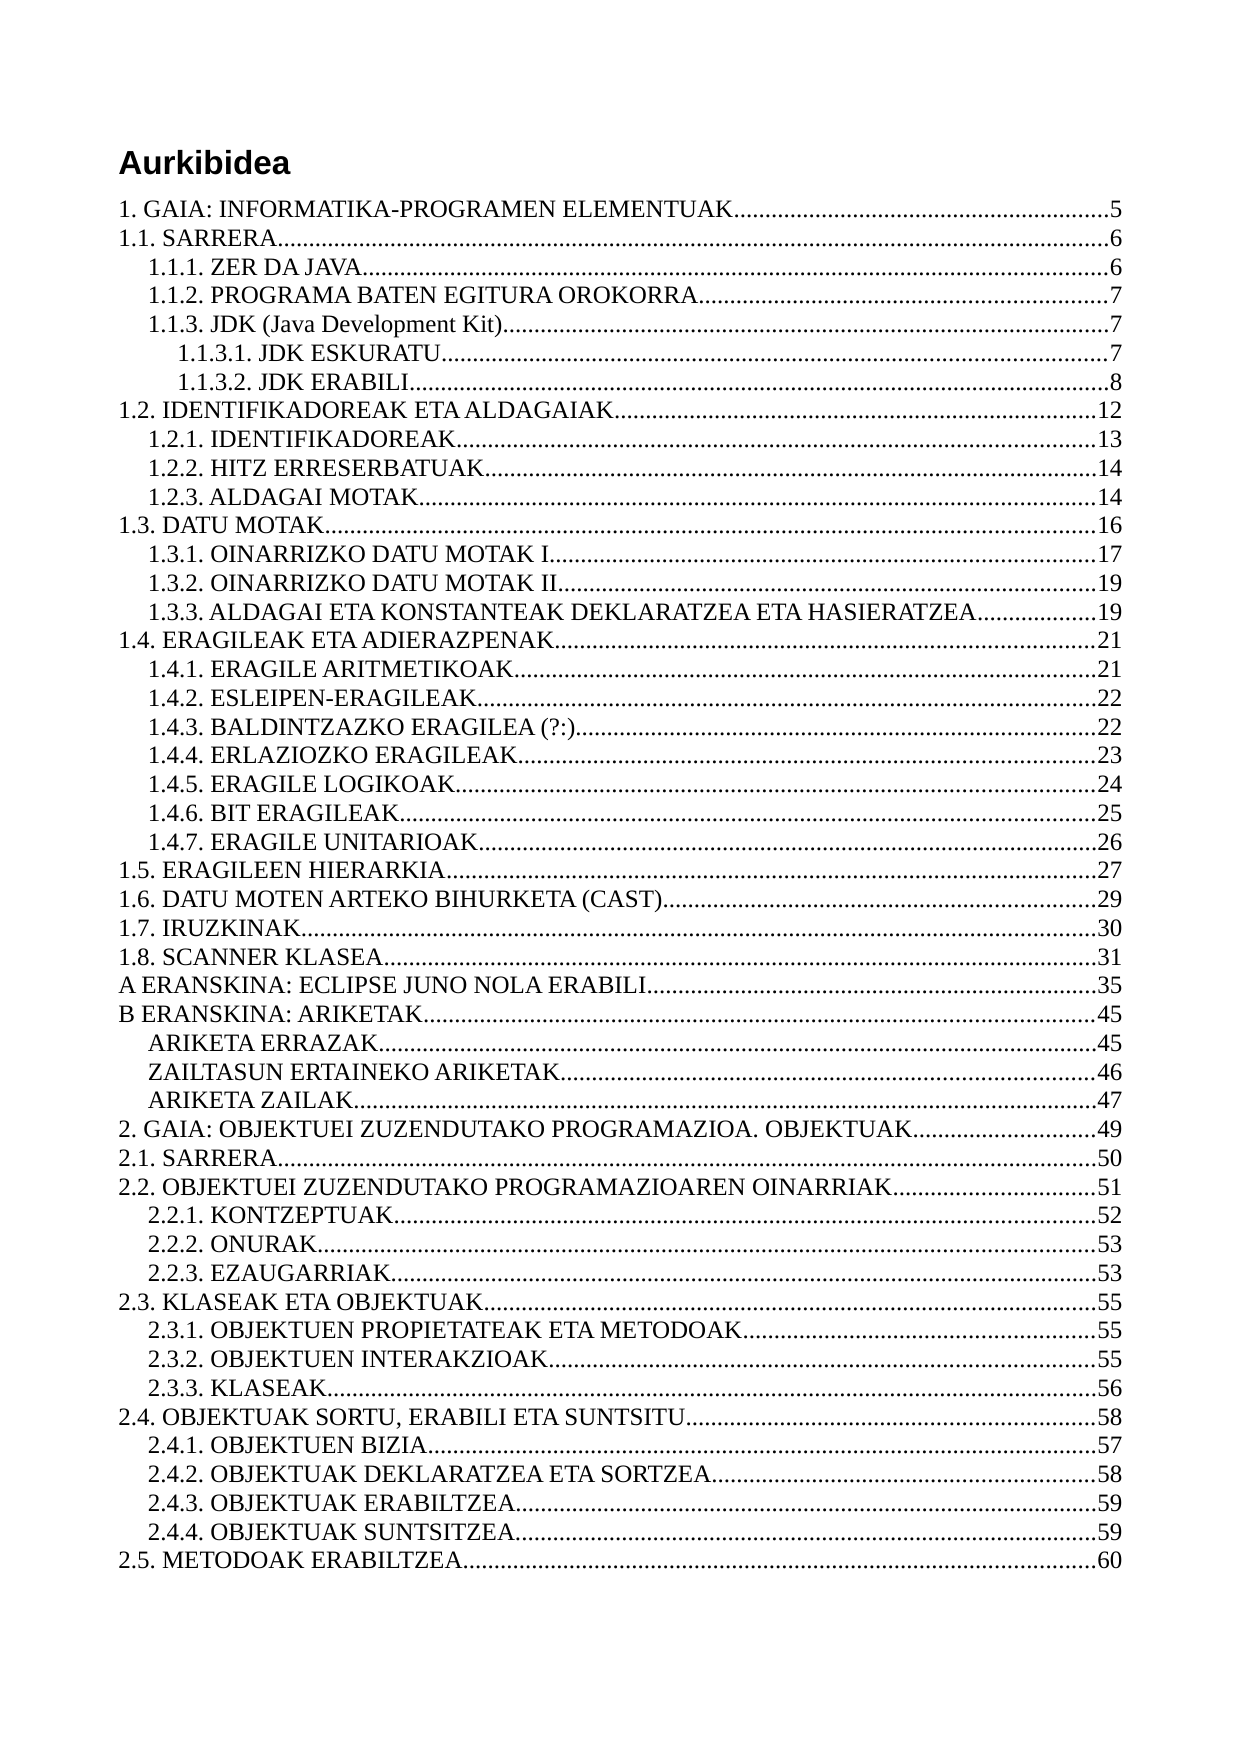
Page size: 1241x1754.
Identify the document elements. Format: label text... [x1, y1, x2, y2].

text 1.2.2. HITZ ERRESERBATUAK 14 [148, 453, 1122, 482]
text 2.4. OBJEKTUAK SORTU, ERABILI ETA SUNTSITU 58 [118, 1402, 1122, 1430]
text 1.4.3. BALDINTZAZKO ERAGILEA (?:) 22 [148, 712, 1122, 740]
text ARIKETA ZAILAK 47 [148, 1085, 1122, 1114]
text 1.2. IDENTIFIKADOREAK ETA ALDAGAIAK 12 [118, 395, 1122, 424]
text 2.4.1. OBJEKTUEN BIZIA 57 [148, 1430, 1122, 1459]
text 2.2.3. EZAUGARRIAK 53 [148, 1258, 1122, 1287]
text 1.1.1. ZER DA JAVA 6 [148, 252, 1122, 280]
text 1.3.3. ALDAGAI ETA KONSTANTEAK DEKLARATZEA ETA HASIERATZEA 19 [148, 597, 1122, 625]
text 1.4.6. BIT ERAGILEAK 25 [148, 798, 1122, 827]
text A ERANSKINA: ECLIPSE JUNO NOLA ERABILI 35 [118, 970, 1122, 999]
text 1.4.7. ERAGILE UNITARIOAK 26 [148, 827, 1122, 855]
text 1. GAIA: INFORMATIKA-PROGRAMEN ELEMENTUAK 5 [118, 194, 1122, 223]
subtitle Aurkibidea [118, 143, 1122, 182]
text 1.2.3. ALDAGAI MOTAK. 14 [148, 482, 1122, 510]
text 1.4.1. ERAGILE ARITMETIKOAK 21 [148, 654, 1122, 683]
text 2.3. KLASEAK ETA OBJEKTUAK 55 [118, 1287, 1122, 1315]
text 1.2.1. IDENTIFIKADOREAK 13 [148, 424, 1122, 453]
text 2.2.1. KONTZEPTUAK 52 [148, 1200, 1122, 1229]
text 1.4.2. ESLEIPEN-ERAGILEAK 22 [148, 683, 1122, 712]
text 2.3.3. KLASEAK 56 [148, 1373, 1122, 1402]
text B ERANSKINA: ARIKETAK 45 [118, 999, 1122, 1028]
text 1.1.3. JDK (Java Development Kit) 7 [148, 309, 1122, 338]
text 1.7. IRUZKINAK 30 [118, 913, 1122, 942]
text 2. GAIA: OBJEKTUEI ZUZENDUTAKO PROGRAMAZIOA. OBJEKTUAK 49 [118, 1114, 1122, 1143]
text 1.5. ERAGILEEN HIERARKIA 27 [118, 855, 1122, 884]
text 1.6. DATU MOTEN ARTEKO BIHURKETA (CAST) 29 [118, 884, 1122, 913]
text 1.1.2. PROGRAMA BATEN EGITURA OROKORRA 7 [148, 280, 1122, 309]
text 2.4.4. OBJEKTUAK SUNTSITZEA. 59 [148, 1517, 1122, 1545]
text 2.2.2. ONURAK 53 [148, 1229, 1122, 1258]
text 1.1.3.1. JDK ESKURATU 7 [177, 338, 1122, 367]
text 1.1.3.2. JDK ERABILI 8 [177, 367, 1122, 395]
text 2.2. OBJEKTUEI ZUZENDUTAKO PROGRAMAZIOAREN OINARRIAK 51 [118, 1172, 1122, 1200]
text 2.4.3. OBJEKTUAK ERABILTZEA. 59 [148, 1488, 1122, 1517]
text 2.1. SARRERA 50 [118, 1143, 1122, 1172]
text 1.4.5. ERAGILE LOGIKOAK 24 [148, 769, 1122, 798]
text 1.3.2. OINARRIZKO DATU MOTAK II 19 [148, 568, 1122, 597]
text 2.5. METODOAK ERABILTZEA 60 [118, 1545, 1122, 1574]
text 2.3.2. OBJEKTUEN INTERAKZIOAK 55 [148, 1344, 1122, 1373]
text 2.3.1. OBJEKTUEN PROPIETATEAK ETA METODOAK 55 [148, 1315, 1122, 1344]
text 2.4.2. OBJEKTUAK DEKLARATZEA ETA SORTZEA 58 [148, 1459, 1122, 1488]
text 1.4.4. ERLAZIOZKO ERAGILEAK 23 [148, 740, 1122, 769]
text ZAILTASUN ERTAINEKO ARIKETAK 46 [148, 1057, 1122, 1085]
text 1.1. SARRERA 6 [118, 223, 1122, 252]
text 1.4. ERAGILEAK ETA ADIERAZPENAK 21 [118, 625, 1122, 654]
text 1.3.1. OINARRIZKO DATU MOTAK I 17 [148, 539, 1122, 568]
text 1.3. DATU MOTAK 16 [118, 510, 1122, 539]
text 1.8. SCANNER KLASEA 31 [118, 942, 1122, 970]
text ARIKETA ERRAZAK 45 [148, 1028, 1122, 1057]
